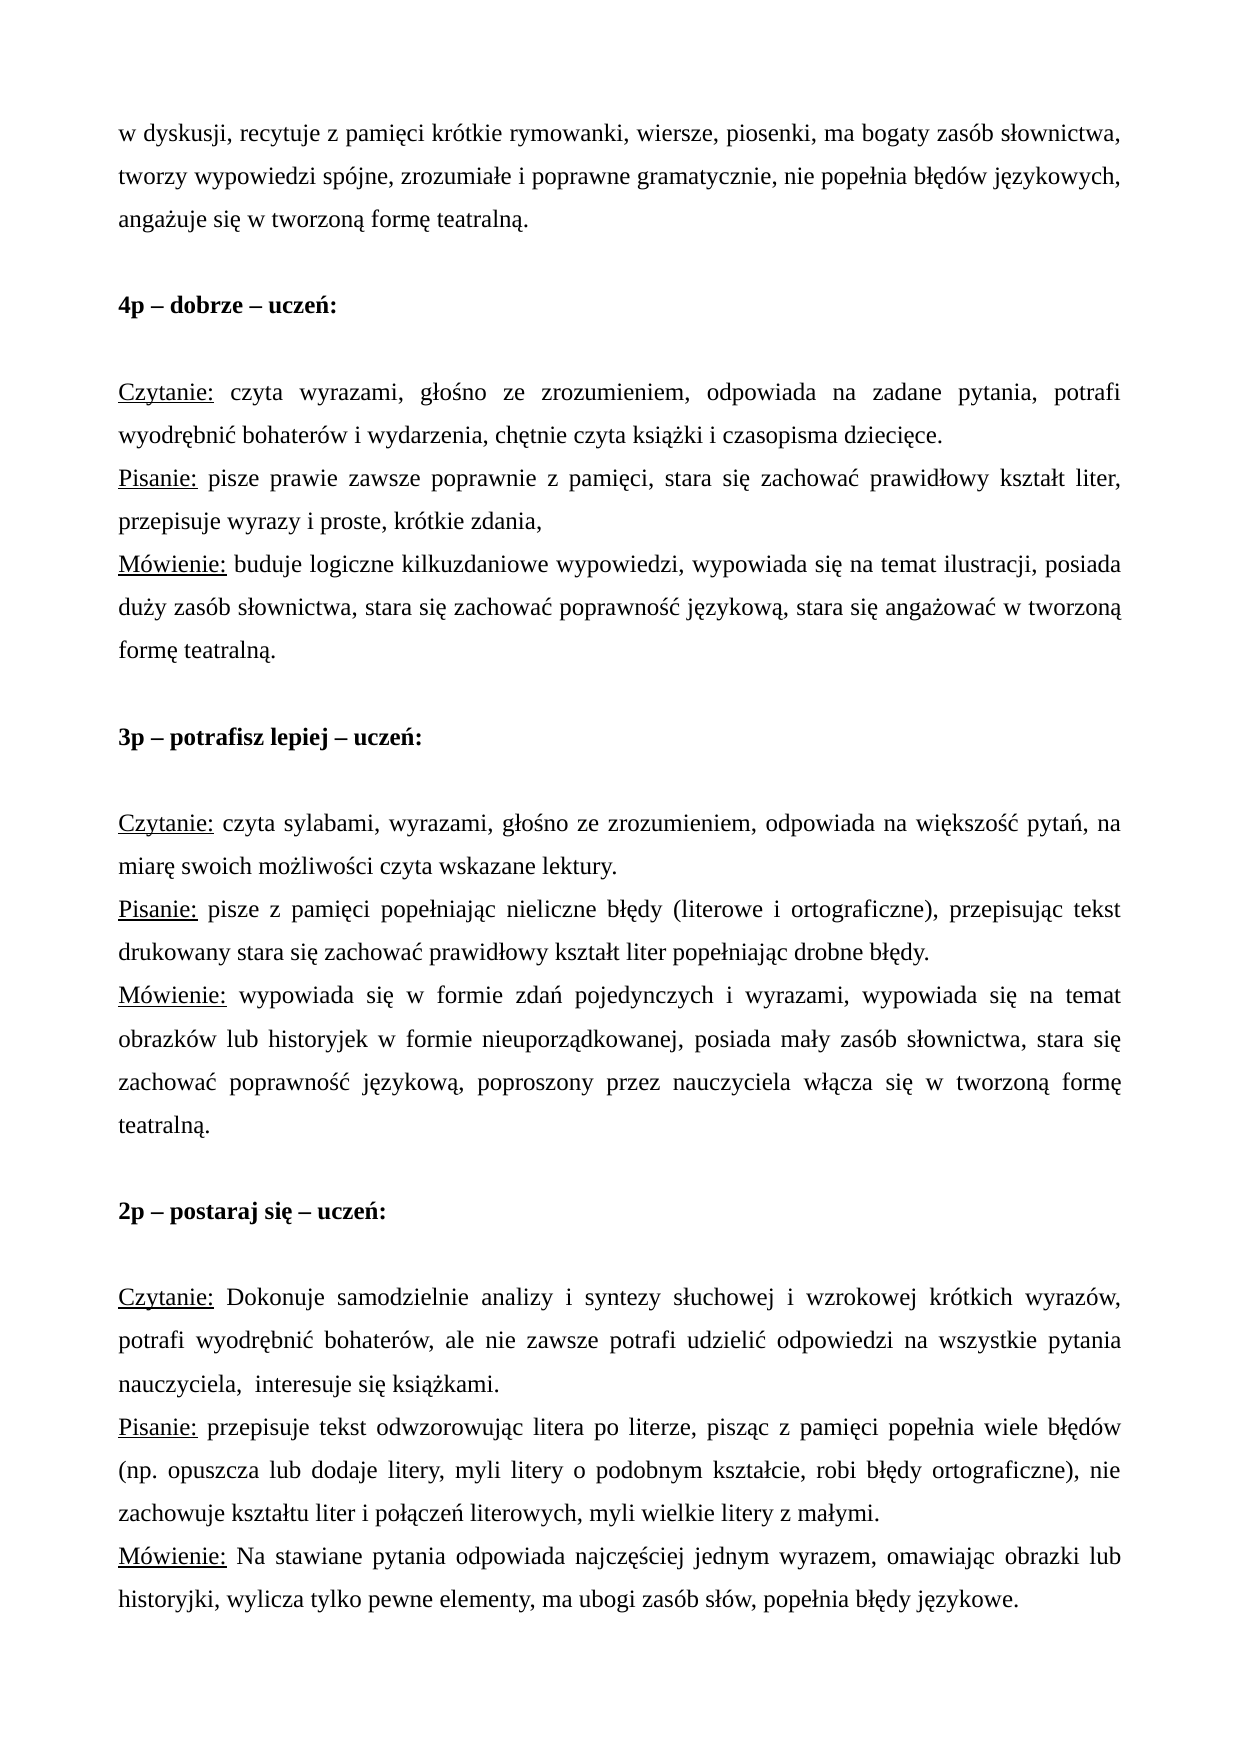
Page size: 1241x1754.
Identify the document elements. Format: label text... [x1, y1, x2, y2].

text Mówienie: Na stawiane pytania odpowiada najczęściej jednym wyrazem, omawiając obrazki lub historyjki, wylicza tylko pewne elementy, ma ubogi zasób słów, popełnia błędy językowe. [118, 1541, 1122, 1613]
text 3p – potrafisz lepiej – uczeń: [118, 722, 1122, 751]
text Mówienie: wypowiada się w formie zdań pojedynczych i wyrazami, wypowiada się na temat obrazków lub historyjek w formie nieuporządkowanej, posiada mały zasób słownictwa, stara się zachować poprawność językową, poproszony przez nauczyciela włącza się w tworzoną formę teatralną. [118, 981, 1122, 1139]
text Czytanie: czyta wyrazami, głośno ze zrozumieniem, odpowiada na zadane pytania, potrafi wyodrębnić bohaterów i wydarzenia, chętnie czyta książki i czasopisma dziecięce. [118, 377, 1122, 449]
text 4p – dobrze – uczeń: [118, 291, 1122, 319]
text w dyskusji, recytuje z pamięci krótkie rymowanki, wiersze, piosenki, ma bogaty zasób słownictwa, tworzy wypowiedzi spójne, zrozumiałe i poprawne gramatycznie, nie popełnia błędów językowych, angażuje się w tworzoną formę teatralną. [118, 118, 1122, 233]
text Pisanie: pisze z pamięci popełniając nieliczne błędy (literowe i ortograficzne), przepisując tekst drukowany stara się zachować prawidłowy kształt liter popełniając drobne błędy. [118, 894, 1122, 966]
text Mówienie: buduje logiczne kilkuzdaniowe wypowiedzi, wypowiada się na temat ilustracji, posiada duży zasób słownictwa, stara się zachować poprawność językową, stara się angażować w tworzoną formę teatralną. [118, 549, 1122, 664]
text Czytanie: Dokonuje samodzielnie analizy i syntezy słuchowej i wzrokowej krótkich wyrazów, potrafi wyodrębnić bohaterów, ale nie zawsze potrafi udzielić odpowiedzi na wszystkie pytania nauczyciela, interesuje się książkami. [118, 1282, 1122, 1397]
text Czytanie: czyta sylabami, wyrazami, głośno ze zrozumieniem, odpowiada na większość pytań, na miarę swoich możliwości czyta wskazane lektury. [118, 808, 1122, 880]
text Pisanie: przepisuje tekst odwzorowując litera po literze, pisząc z pamięci popełnia wiele błędów (np. opuszcza lub dodaje litery, myli litery o podobnym kształcie, robi błędy ortograficzne), nie zachowuje kształtu liter i połączeń literowych, myli wielkie litery z małymi. [118, 1412, 1122, 1527]
text Pisanie: pisze prawie zawsze poprawnie z pamięci, stara się zachować prawidłowy kształt liter, przepisuje wyrazy i proste, krótkie zdania, [118, 463, 1122, 535]
text 2p – postaraj się – uczeń: [118, 1196, 1122, 1225]
